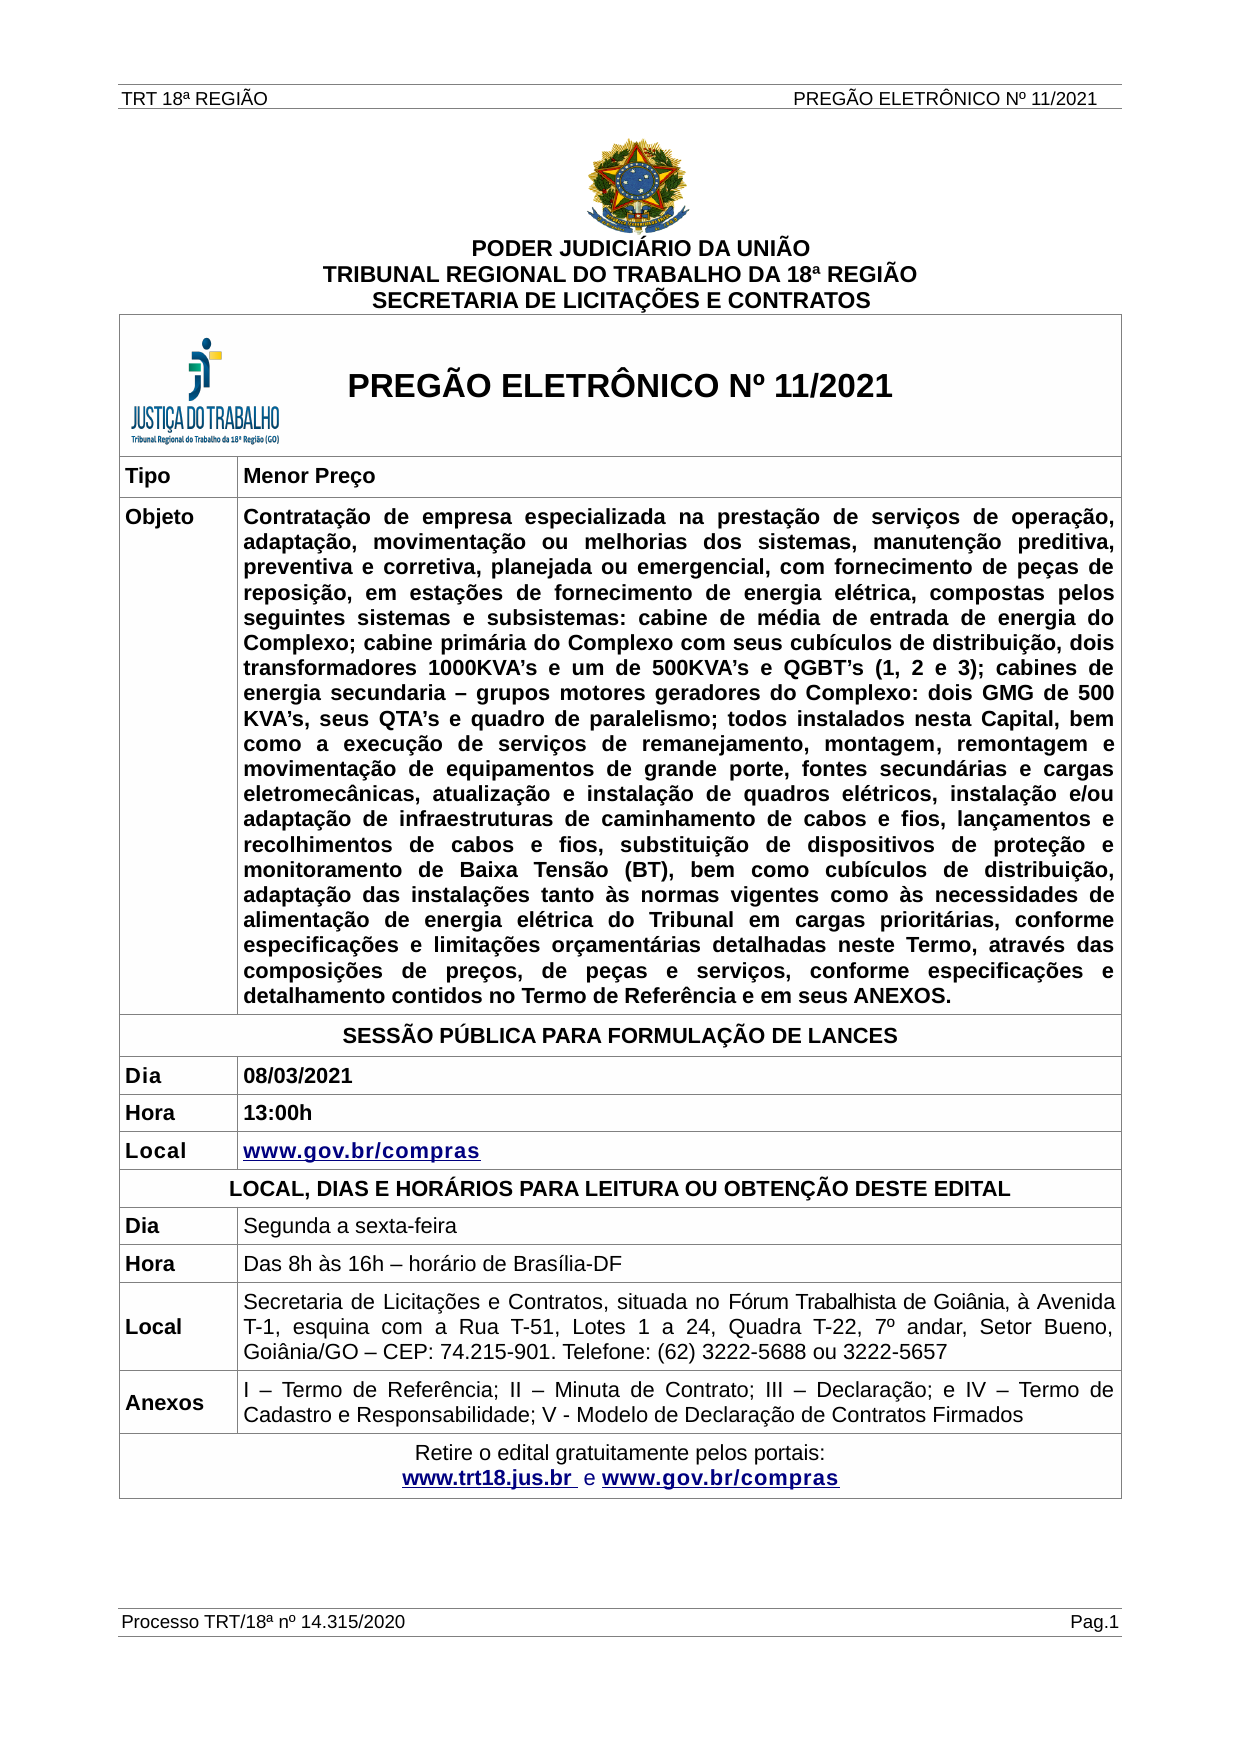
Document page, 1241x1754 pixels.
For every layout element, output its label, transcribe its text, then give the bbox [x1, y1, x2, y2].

table_cell Secretaria de Licitações e Contratos, situada no Fórum Trabalhista de Goiânia, à Avenida T-1, esquina com a Rua T-51, Lotes 1 a 24, Quadra T-22, 7º andar, Setor Bueno, Goiânia/GO – CEP: 74.215-901. Telefone: (62) 3222-5688 ou 3222-5657 [238, 1283, 1121, 1370]
table_cell LOCAL, DIAS E HORÁRIOS PARA LEITURA OU OBTENÇÃO DESTE EDITAL [120, 1170, 1121, 1207]
table_cell 08/03/2021 [238, 1057, 1121, 1093]
table_cell SESSÃO PÚBLICA PARA FORMULAÇÃO DE LANCES [120, 1015, 1121, 1056]
table_header PREGÃO ELETRÔNICO Nº 11/2021 [120, 315, 1121, 456]
table_cell Tipo [120, 457, 237, 497]
table_cell Hora [120, 1245, 237, 1282]
text PODER JUDICIÁRIO DA UNIÃO [160, 235, 1122, 261]
table_cell Das 8h às 16h – horário de Brasília-DF [238, 1245, 1121, 1282]
table_cell Objeto [120, 498, 237, 1014]
table_cell Segunda a sexta-feira [238, 1208, 1121, 1244]
table_cell Menor Preço [238, 457, 1121, 497]
text SECRETARIA DE LICITAÇÕES E CONTRATOS [118, 287, 1124, 314]
table_cell Hora [120, 1095, 237, 1131]
table_cell Dia [120, 1208, 237, 1244]
table_cell Local [120, 1283, 237, 1370]
table_cell www.gov.br/compras [238, 1132, 1121, 1169]
table_cell Contratação de empresa especializada na prestação de serviços de operação, adaptação, movimentação ou melhorias dos sistemas, manutenção preditiva, preventiva e corretiva, planejada ou emergencial, com fornecimento de peças de reposição, em estações de fornecimento de energia elétrica, compostas pelos seguintes sistemas e subsistemas: cabine de média de entrada de energia do Complexo; cabine primária do Complexo com seus cubículos de distribuição, dois transformadores 1000KVA’s e um de 500KVA’s e QGBT’s (1, 2 e 3); cabines de energia secundaria – grupos motores geradores do Complexo: dois GMG de 500 KVA’s, seus QTA’s e quadro de paralelismo; todos instalados nesta Capital, bem como a execução de serviços de remanejamento, montagem, remontagem e movimentação de equipamentos de grande porte, fontes secundárias e cargas eletromecânicas, atualização e instalação de quadros elétricos, instalação e/ou adaptação de infraestruturas de caminhamento de cabos e fios, lançamentos e recolhimentos de cabos e fios, substituição de dispositivos de proteção e monitoramento de Baixa Tensão (BT), bem como cubículos de distribuição, adaptação das instalações tanto às normas vigentes como às necessidades de alimentação de energia elétrica do Tribunal em cargas prioritárias, conforme especificações e limitações orçamentárias detalhadas neste Termo, através das composições de preços, de peças e serviços, conforme especificações e detalhamento contidos no Termo de Referência e em seus ANEXOS. [238, 498, 1121, 1014]
table_cell I – Termo de Referência; II – Minuta de Contrato; III – Declaração; e IV – Termo de Cadastro e Responsabilidade; V - Modelo de Declaração de Contratos Firmados [238, 1371, 1121, 1433]
table_cell Anexos [120, 1371, 237, 1433]
picture [127, 335, 283, 448]
table_cell 13:00h [238, 1095, 1121, 1131]
table_cell Dia [120, 1057, 237, 1093]
table_cell Local [120, 1132, 237, 1169]
text TRIBUNAL REGIONAL DO TRABALHO DA 18ª REGIÃO [116, 261, 1124, 287]
table_cell Retire o edital gratuitamente pelos portais: www.trt18.jus.br e www.gov.br/compras [120, 1434, 1121, 1498]
